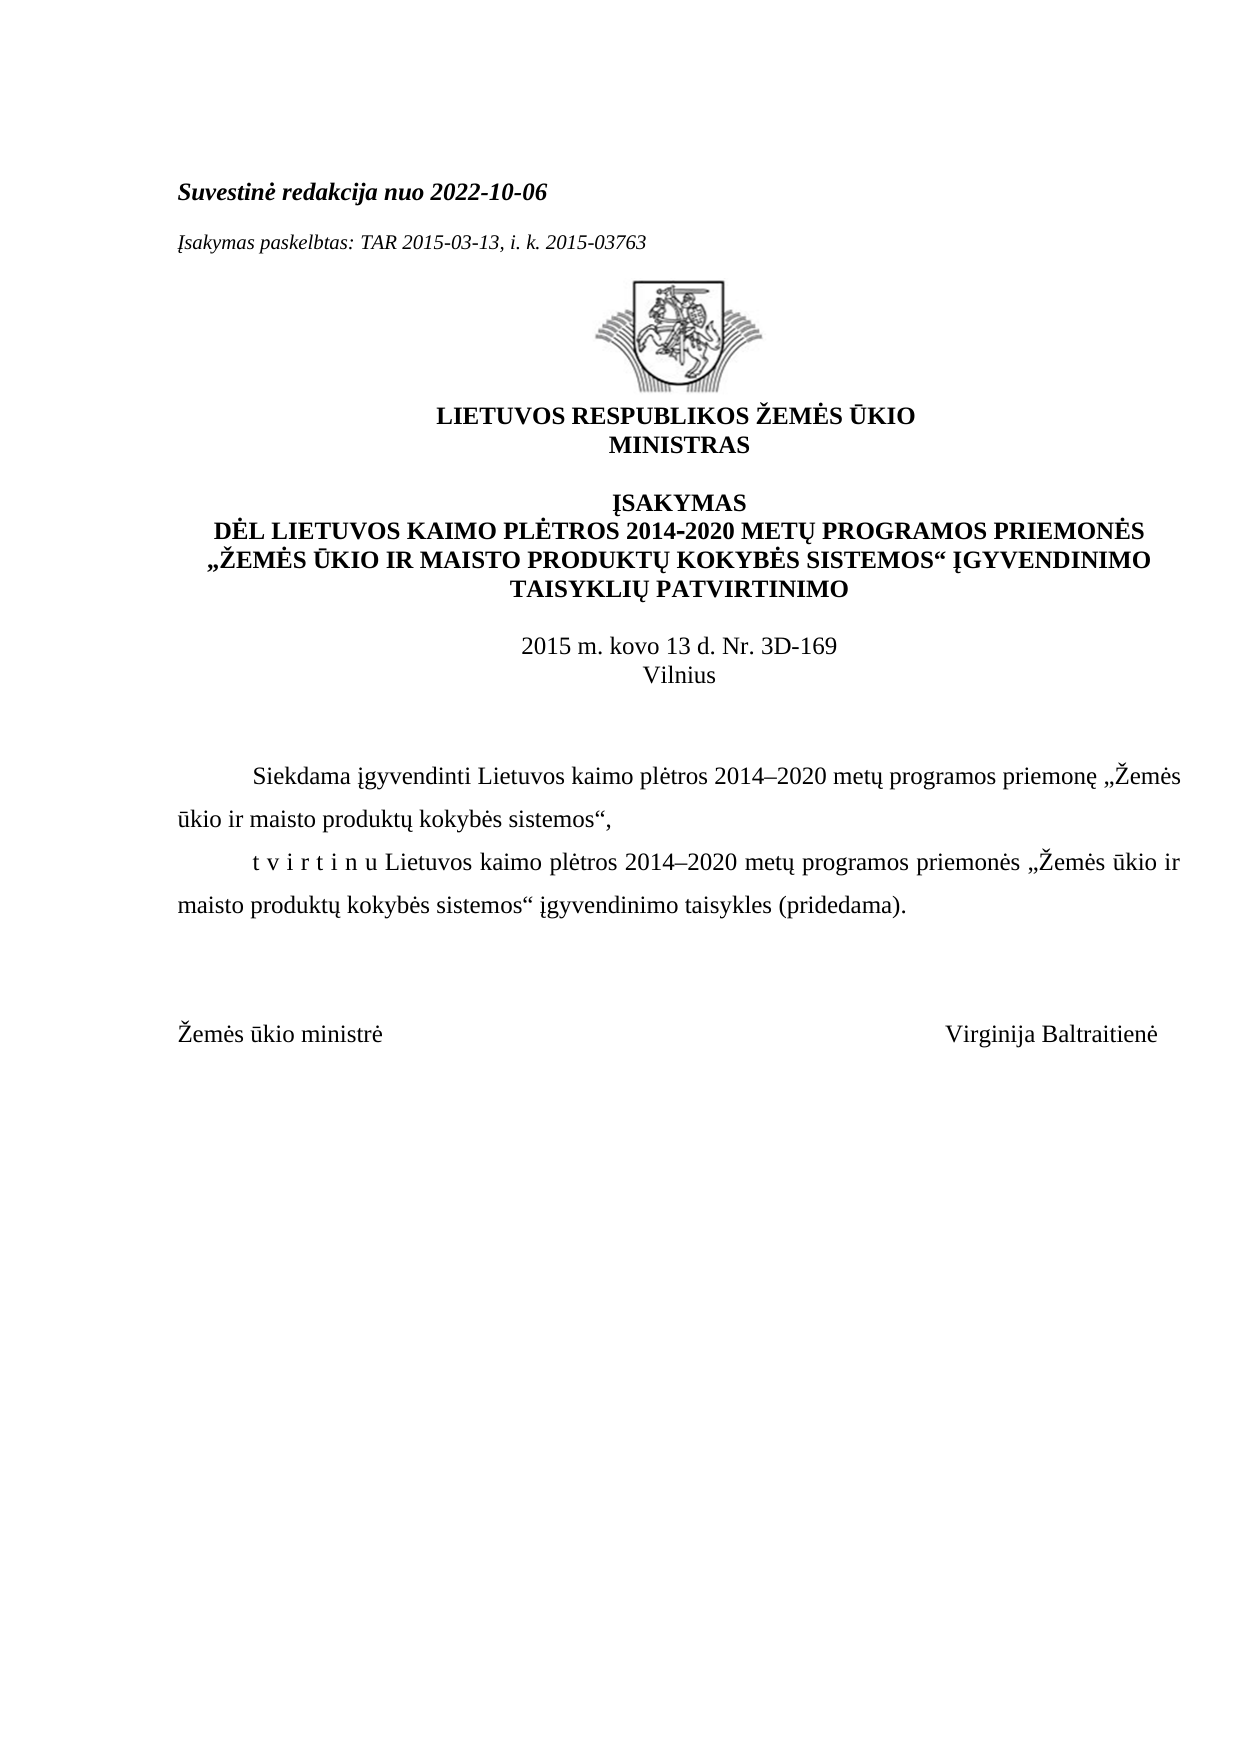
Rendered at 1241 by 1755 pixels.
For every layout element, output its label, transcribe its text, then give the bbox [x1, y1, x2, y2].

text Įsakymas paskelbtas: TAR 2015-03-13, i. k. 2015-03763 [177, 230, 1181, 254]
text Siekdama įgyvendinti Lietuvos kaimo plėtros 2014–2020 metų programos priemonę „Žemės ūkio ir maisto produktų kokybės sistemos“, [177, 761, 1181, 833]
text Vilnius [177, 660, 1181, 689]
text LIETUVOS RESPUBLIKOS ŽEMĖS ŪKIO [177, 401, 1181, 430]
text Suvestinė redakcija nuo 2022-10-06 [177, 177, 1181, 206]
text Žemės ūkio ministrė Virginija Baltraitienė [177, 1019, 1181, 1048]
text MINISTRAS [177, 430, 1181, 459]
text t v i r t i n u Lietuvos kaimo plėtros 2014–2020 metų programos priemonės „Žemės ūkio ir maisto produktų kokybės sistemos“ įgyvendinimo taisykles (pridedama). [177, 847, 1181, 919]
text 2015 m. kovo 13 d. Nr. 3D-169 [177, 631, 1181, 660]
text DĖL LIETUVOS KAIMO PLĖTROS 20142020 METŲ PROGRAMOS PRIEMONĖS „ŽEMĖS ŪKIO IR MAISTO PRODUKTŲ KOKYBĖS SISTEMOS“ ĮGYVENDINIMO TAISYKLIŲ PATVIRTINIMO [177, 516, 1181, 603]
text ĮSAKYMAS [177, 488, 1181, 516]
